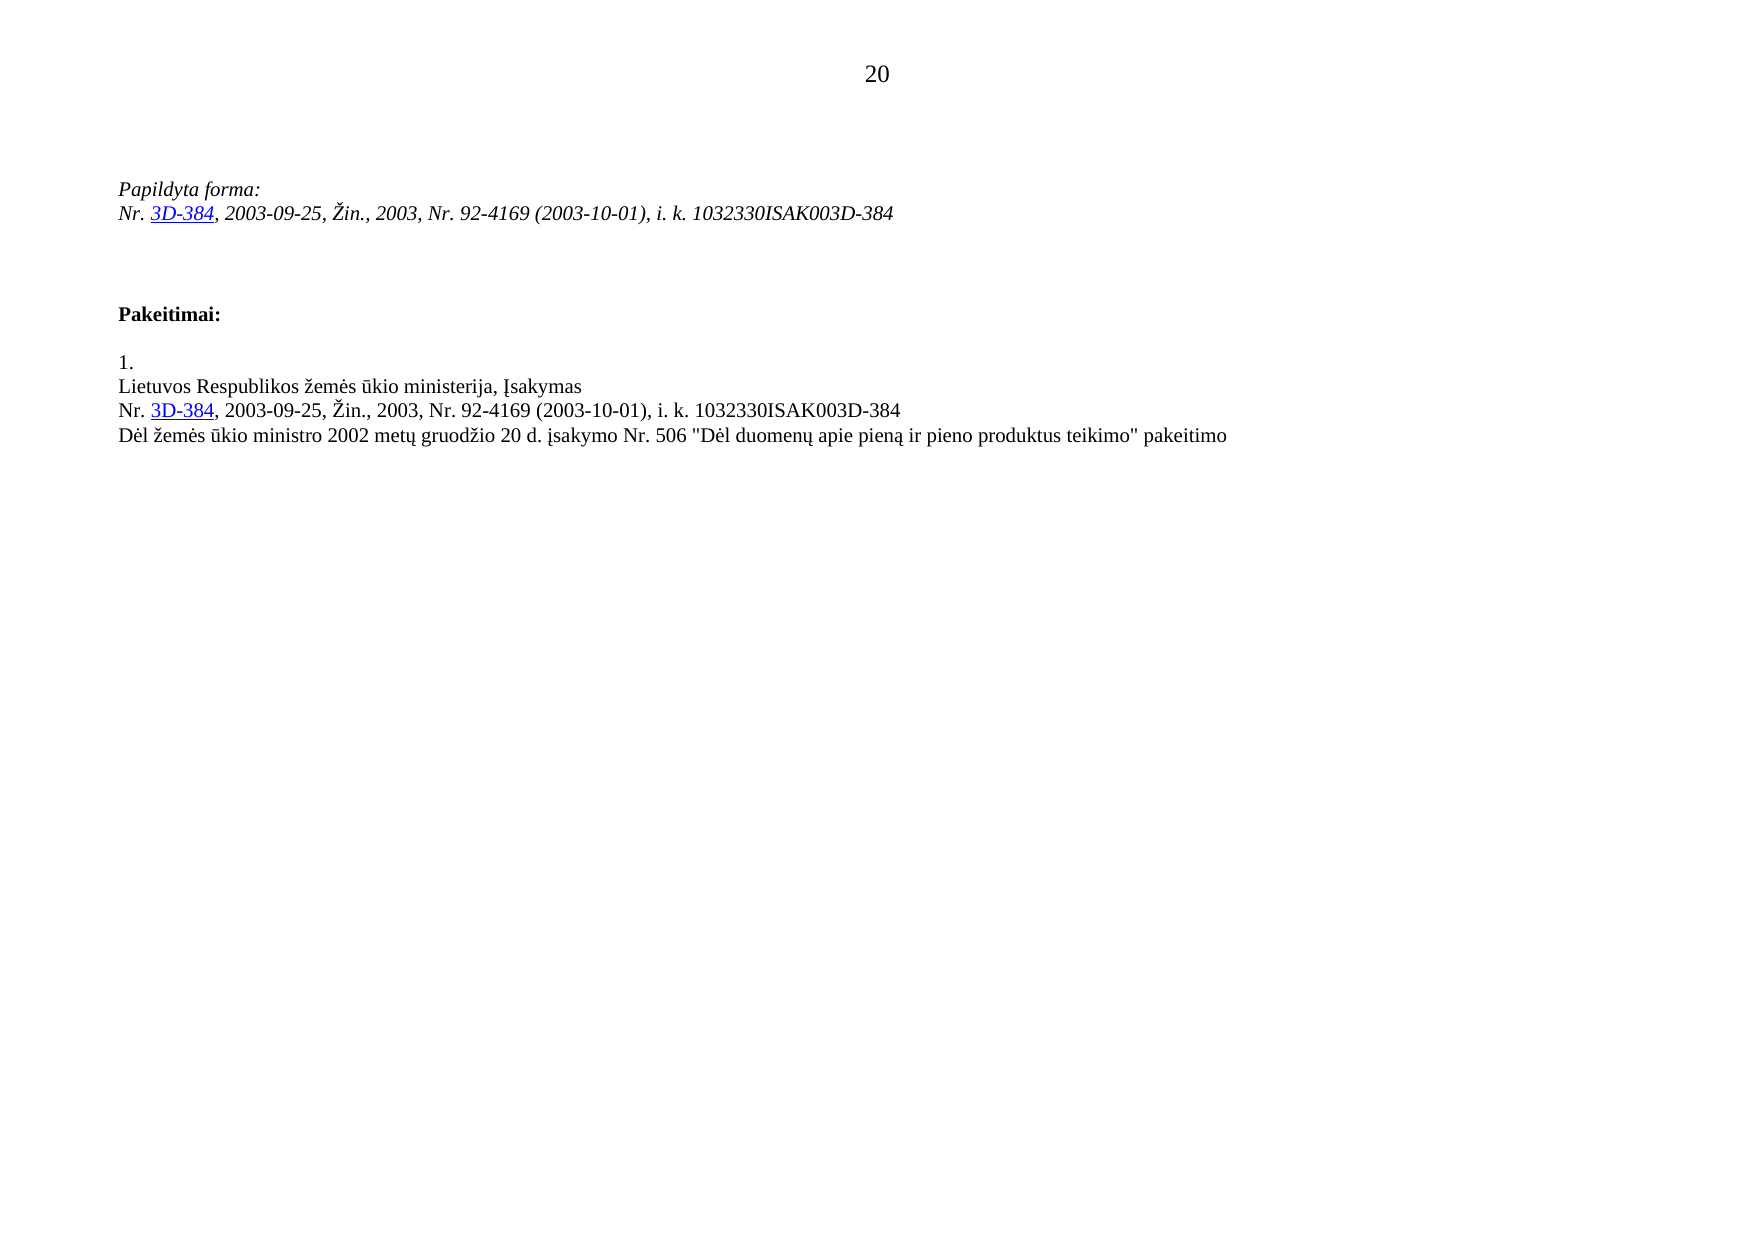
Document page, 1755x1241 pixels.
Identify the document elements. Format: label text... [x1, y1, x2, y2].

text Papildyta forma: [118, 177, 1636, 201]
text 1. [118, 350, 1636, 374]
text Nr. 3D-384, 2003-09-25, Žin., 2003, Nr. 92-4169 (2003-10-01), i. k. 1032330ISAK003D-384 [118, 201, 1636, 225]
text Pakeitimai: [118, 302, 1636, 326]
text Dėl žemės ūkio ministro 2002 metų gruodžio 20 d. įsakymo Nr. 506 "Dėl duomenų apie pieną ir pieno produktus teikimo" pakeitimo [118, 422, 1636, 447]
text Nr. 3D-384, 2003-09-25, Žin., 2003, Nr. 92-4169 (2003-10-01), i. k. 1032330ISAK003D-384 [118, 398, 1636, 422]
text Lietuvos Respublikos žemės ūkio ministerija, Įsakymas [118, 374, 1636, 398]
